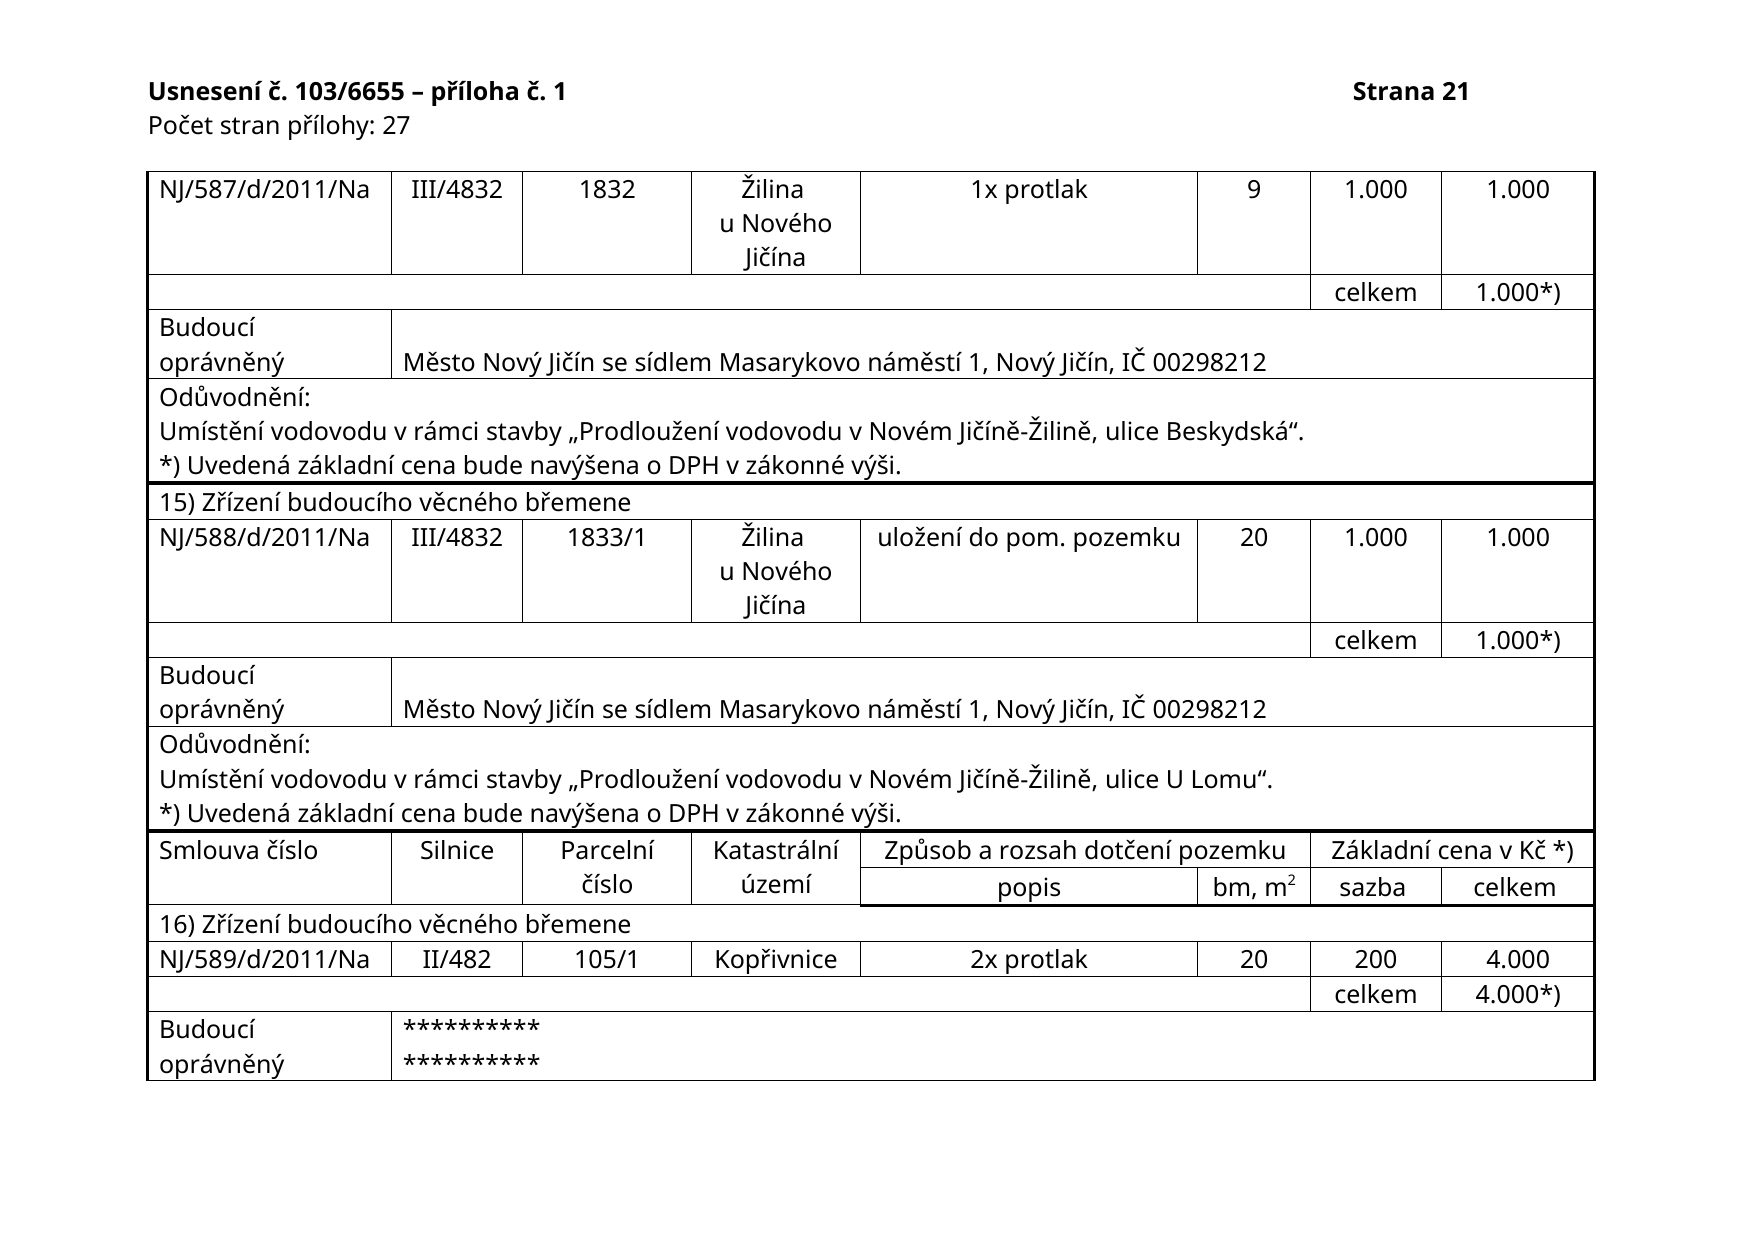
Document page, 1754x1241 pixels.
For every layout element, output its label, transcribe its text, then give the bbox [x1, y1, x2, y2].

table_cell Kopřivnice [692, 942, 860, 976]
table_cell 20 [1198, 520, 1310, 622]
table_cell celkem [1442, 868, 1593, 904]
table_cell NJ/588/d/2011/Na [149, 520, 391, 622]
table_cell Žilina u Nového Jičína [692, 172, 860, 274]
table_cell sazba [1311, 868, 1441, 904]
table_cell 1.000 [1442, 172, 1593, 274]
table_cell NJ/589/d/2011/Na [149, 942, 391, 976]
table_cell III/4832 [392, 520, 522, 622]
table_cell ********** ********** [392, 1012, 1593, 1080]
table_cell [149, 623, 1310, 657]
table_cell 1x protlak [861, 172, 1197, 274]
table_cell 1.000 [1442, 520, 1593, 622]
table_cell III/4832 [392, 172, 522, 274]
table_cell [149, 977, 1310, 1011]
table_cell Žilina u Nového Jičína [692, 520, 860, 622]
table_cell 1833/1 [523, 520, 691, 622]
table_cell Smlouva číslo [149, 833, 391, 904]
table_cell 1.000*) [1442, 623, 1593, 657]
table_cell Odůvodnění: Umístění vodovodu v rámci stavby „Prodloužení vodovodu v Novém Jičíně-Žilině, ulice Beskydská“. *) Uvedená základní cena bude navýšena o DPH v zákonné výši. [149, 379, 1593, 481]
table_cell celkem [1311, 275, 1441, 309]
table_cell [149, 275, 1310, 309]
table_cell 200 [1311, 942, 1441, 976]
table_cell 4.000*) [1442, 977, 1593, 1011]
table_cell Způsob a rozsah dotčení pozemku [861, 833, 1310, 867]
table_cell celkem [1311, 623, 1441, 657]
table_cell Budoucí oprávněný [149, 1012, 391, 1080]
table_cell 20 [1198, 942, 1310, 976]
table_cell II/482 [392, 942, 522, 976]
table_cell Parcelní číslo [523, 833, 691, 904]
table_cell 9 [1198, 172, 1310, 274]
table_cell 1.000*) [1442, 275, 1593, 309]
table_cell popis [861, 868, 1197, 904]
table_cell uložení do pom. pozemku [861, 520, 1197, 622]
table_cell NJ/587/d/2011/Na [149, 172, 391, 274]
table_cell Budoucí oprávněný [149, 310, 391, 378]
table_cell Silnice [392, 833, 522, 904]
table_cell Základní cena v Kč *) [1311, 833, 1593, 867]
table_cell 15) Zřízení budoucího věcného břemene [149, 485, 1593, 519]
table_cell celkem [1311, 977, 1441, 1011]
table_cell Město Nový Jičín se sídlem Masarykovo náměstí 1, Nový Jičín, IČ 00298212 [392, 310, 1593, 378]
table_cell Město Nový Jičín se sídlem Masarykovo náměstí 1, Nový Jičín, IČ 00298212 [392, 658, 1593, 726]
table_cell Budoucí oprávněný [149, 658, 391, 726]
table_cell 16) Zřízení budoucího věcného břemene [149, 905, 1593, 941]
table_cell 2x protlak [861, 942, 1197, 976]
table_cell 1.000 [1311, 520, 1441, 622]
table_cell 105/1 [523, 942, 691, 976]
table_cell 4.000 [1442, 942, 1593, 976]
table_cell Odůvodnění: Umístění vodovodu v rámci stavby „Prodloužení vodovodu v Novém Jičíně-Žilině, ulice U Lomu“. *) Uvedená základní cena bude navýšena o DPH v zákonné výši. [149, 727, 1593, 829]
table_cell bm, m2 [1198, 868, 1310, 904]
table_cell Katastrální území [692, 833, 860, 904]
table_cell 1.000 [1311, 172, 1441, 274]
table_cell 1832 [523, 172, 691, 274]
